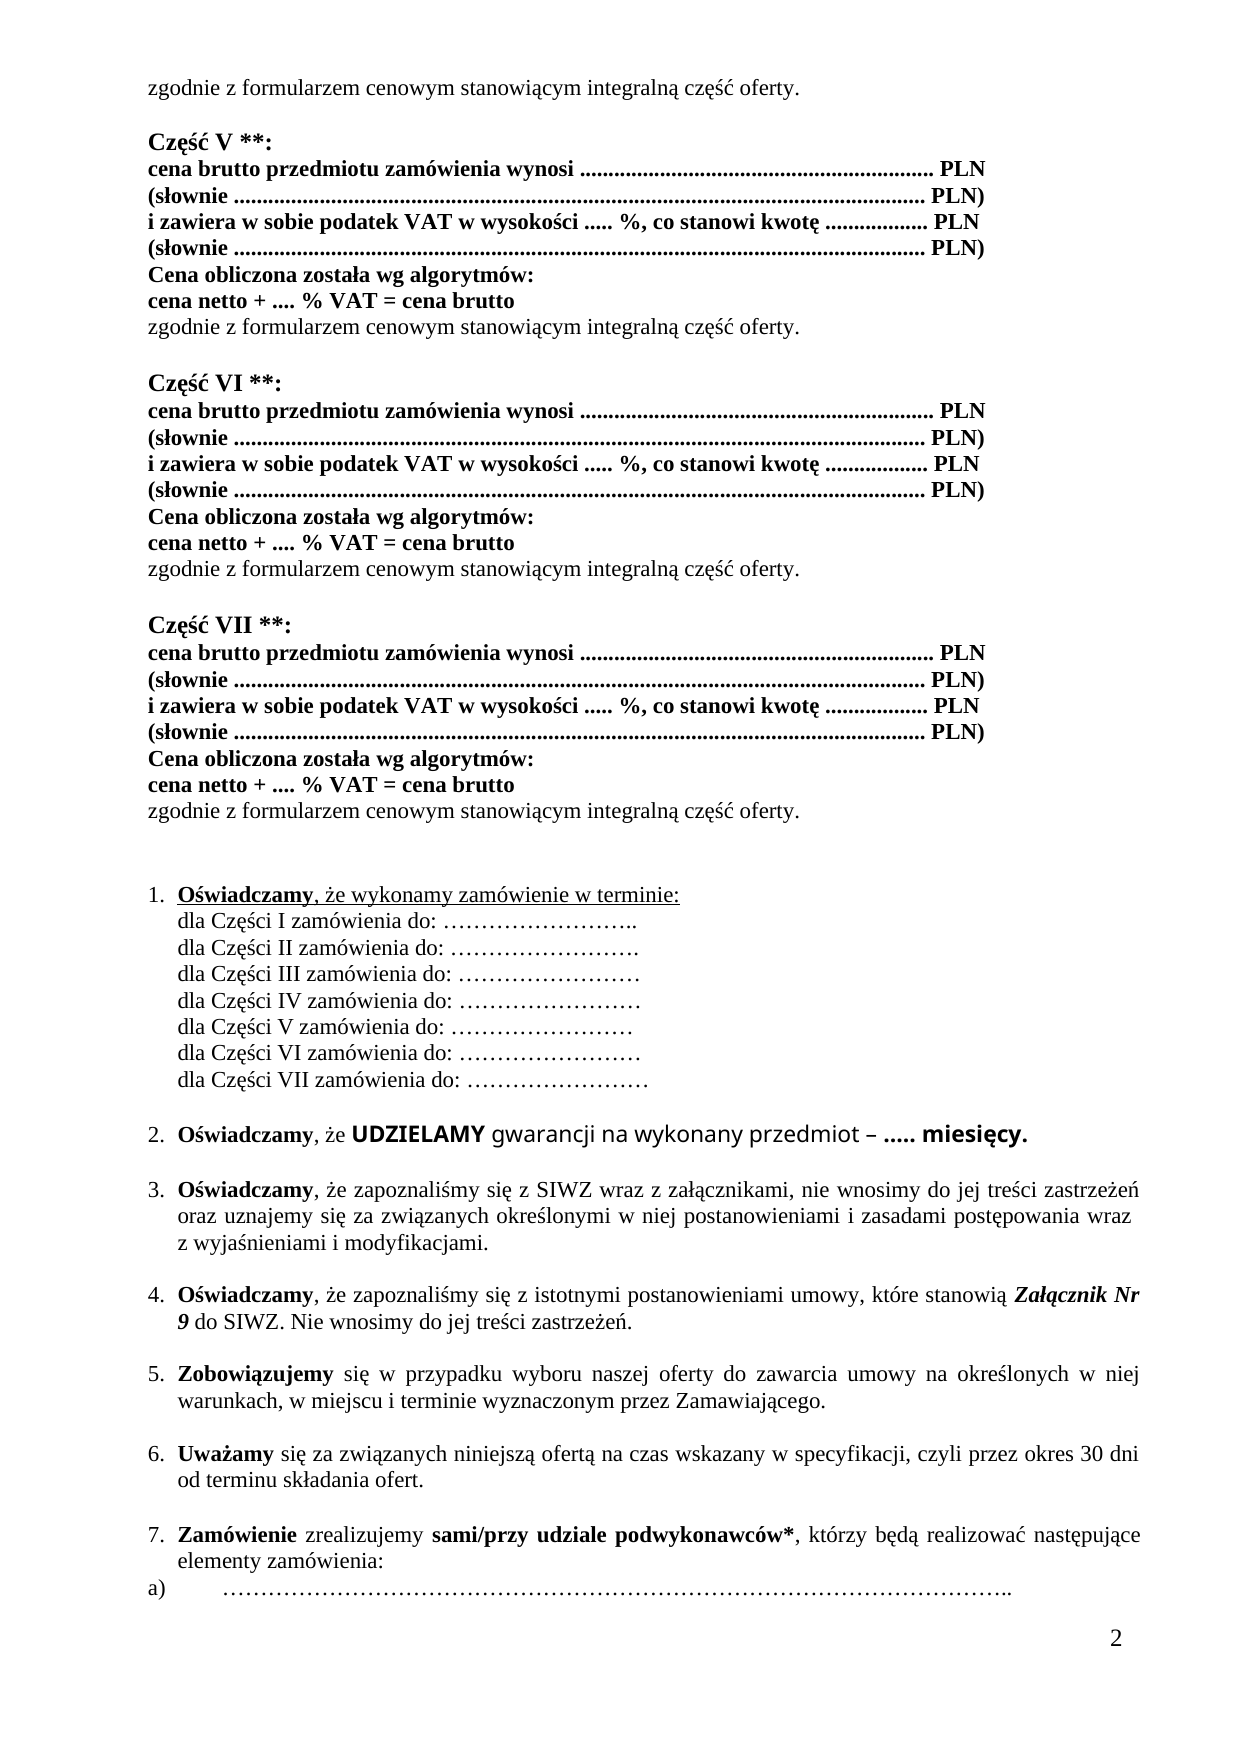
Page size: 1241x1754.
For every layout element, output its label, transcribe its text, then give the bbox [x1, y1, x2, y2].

list Zamówienie zrealizujemy sami/przy udziale podwykonawców*, którzy będą realizować następujące elementy zamówienia: [148, 1521, 1141, 1574]
text (słownie ......................................................................................................................... PLN) [148, 476, 1141, 503]
text i zawiera w sobie podatek VAT w wysokości ..... %, co stanowi kwotę .................. PLN [148, 692, 1141, 718]
text cena netto + .... % VAT = cena brutto [148, 771, 1141, 797]
text Część VI **: [148, 368, 1142, 397]
list Oświadczamy, że UDZIELAMY gwarancji na wykonany przedmiot – ..... miesięcy. [148, 1118, 1141, 1150]
text dla Części II zamówienia do: ……………………. [177, 934, 1141, 960]
list Oświadczamy, że zapoznaliśmy się z SIWZ wraz z załącznikami, nie wnosimy do jej treści zastrzeżeń oraz uznajemy się za związanych określonymi w niej postanowieniami i zasadami postępowania wraz z wyjaśnieniami i modyfikacjami. [148, 1176, 1141, 1255]
text zgodnie z formularzem cenowym stanowiącym integralną część oferty. [148, 555, 1141, 582]
text cena netto + .... % VAT = cena brutto [148, 529, 1141, 555]
list Oświadczamy, że wykonamy zamówienie w terminie: [148, 881, 1141, 908]
text cena brutto przedmiotu zamówienia wynosi .............................................................. PLN [148, 397, 1141, 424]
text i zawiera w sobie podatek VAT w wysokości ..... %, co stanowi kwotę .................. PLN [148, 450, 1141, 476]
text dla Części IV zamówienia do: …………………… [177, 987, 1141, 1013]
text zgodnie z formularzem cenowym stanowiącym integralną część oferty. [148, 797, 1141, 824]
text Część VII **: [148, 611, 1142, 639]
text zgodnie z formularzem cenowym stanowiącym integralną część oferty. [148, 313, 1141, 340]
text cena netto + .... % VAT = cena brutto [148, 287, 1141, 313]
text cena brutto przedmiotu zamówienia wynosi .............................................................. PLN [148, 639, 1141, 666]
list Oświadczamy, że zapoznaliśmy się z istotnymi postanowieniami umowy, które stanowią Załącznik Nr 9 do SIWZ. Nie wnosimy do jej treści zastrzeżeń. [148, 1281, 1141, 1334]
text dla Części VI zamówienia do: …………………… [177, 1039, 1141, 1066]
text Cena obliczona została wg algorytmów: [148, 503, 1141, 529]
text zgodnie z formularzem cenowym stanowiącym integralną część oferty. [148, 74, 1141, 100]
list Uważamy się za związanych niniejszą ofertą na czas wskazany w specyfikacji, czyli przez okres 30 dni od terminu składania ofert. [148, 1439, 1141, 1492]
text (słownie ......................................................................................................................... PLN) [148, 718, 1141, 745]
list Zobowiązujemy się w przypadku wyboru naszej oferty do zawarcia umowy na określonych w niej warunkach, w miejscu i terminie wyznaczonym przez Zamawiającego. [148, 1361, 1141, 1413]
text dla Części I zamówienia do: …………………….. [177, 908, 1141, 934]
text (słownie ......................................................................................................................... PLN) [148, 182, 1141, 208]
text dla Części III zamówienia do: …………………… [177, 960, 1141, 987]
text Cena obliczona została wg algorytmów: [148, 261, 1141, 287]
text (słownie ......................................................................................................................... PLN) [148, 234, 1141, 261]
text dla Części VII zamówienia do: …………………… [177, 1066, 1141, 1092]
text Cena obliczona została wg algorytmów: [148, 745, 1141, 771]
text Część V **: [148, 127, 1142, 155]
text cena brutto przedmiotu zamówienia wynosi .............................................................. PLN [148, 155, 1141, 182]
text dla Części V zamówienia do: …………………… [177, 1013, 1141, 1039]
text (słownie ......................................................................................................................... PLN) [148, 666, 1141, 692]
text (słownie ......................................................................................................................... PLN) [148, 424, 1141, 450]
list ………………………………………………………………………………………….. [148, 1574, 1141, 1600]
text i zawiera w sobie podatek VAT w wysokości ..... %, co stanowi kwotę .................. PLN [148, 208, 1141, 234]
